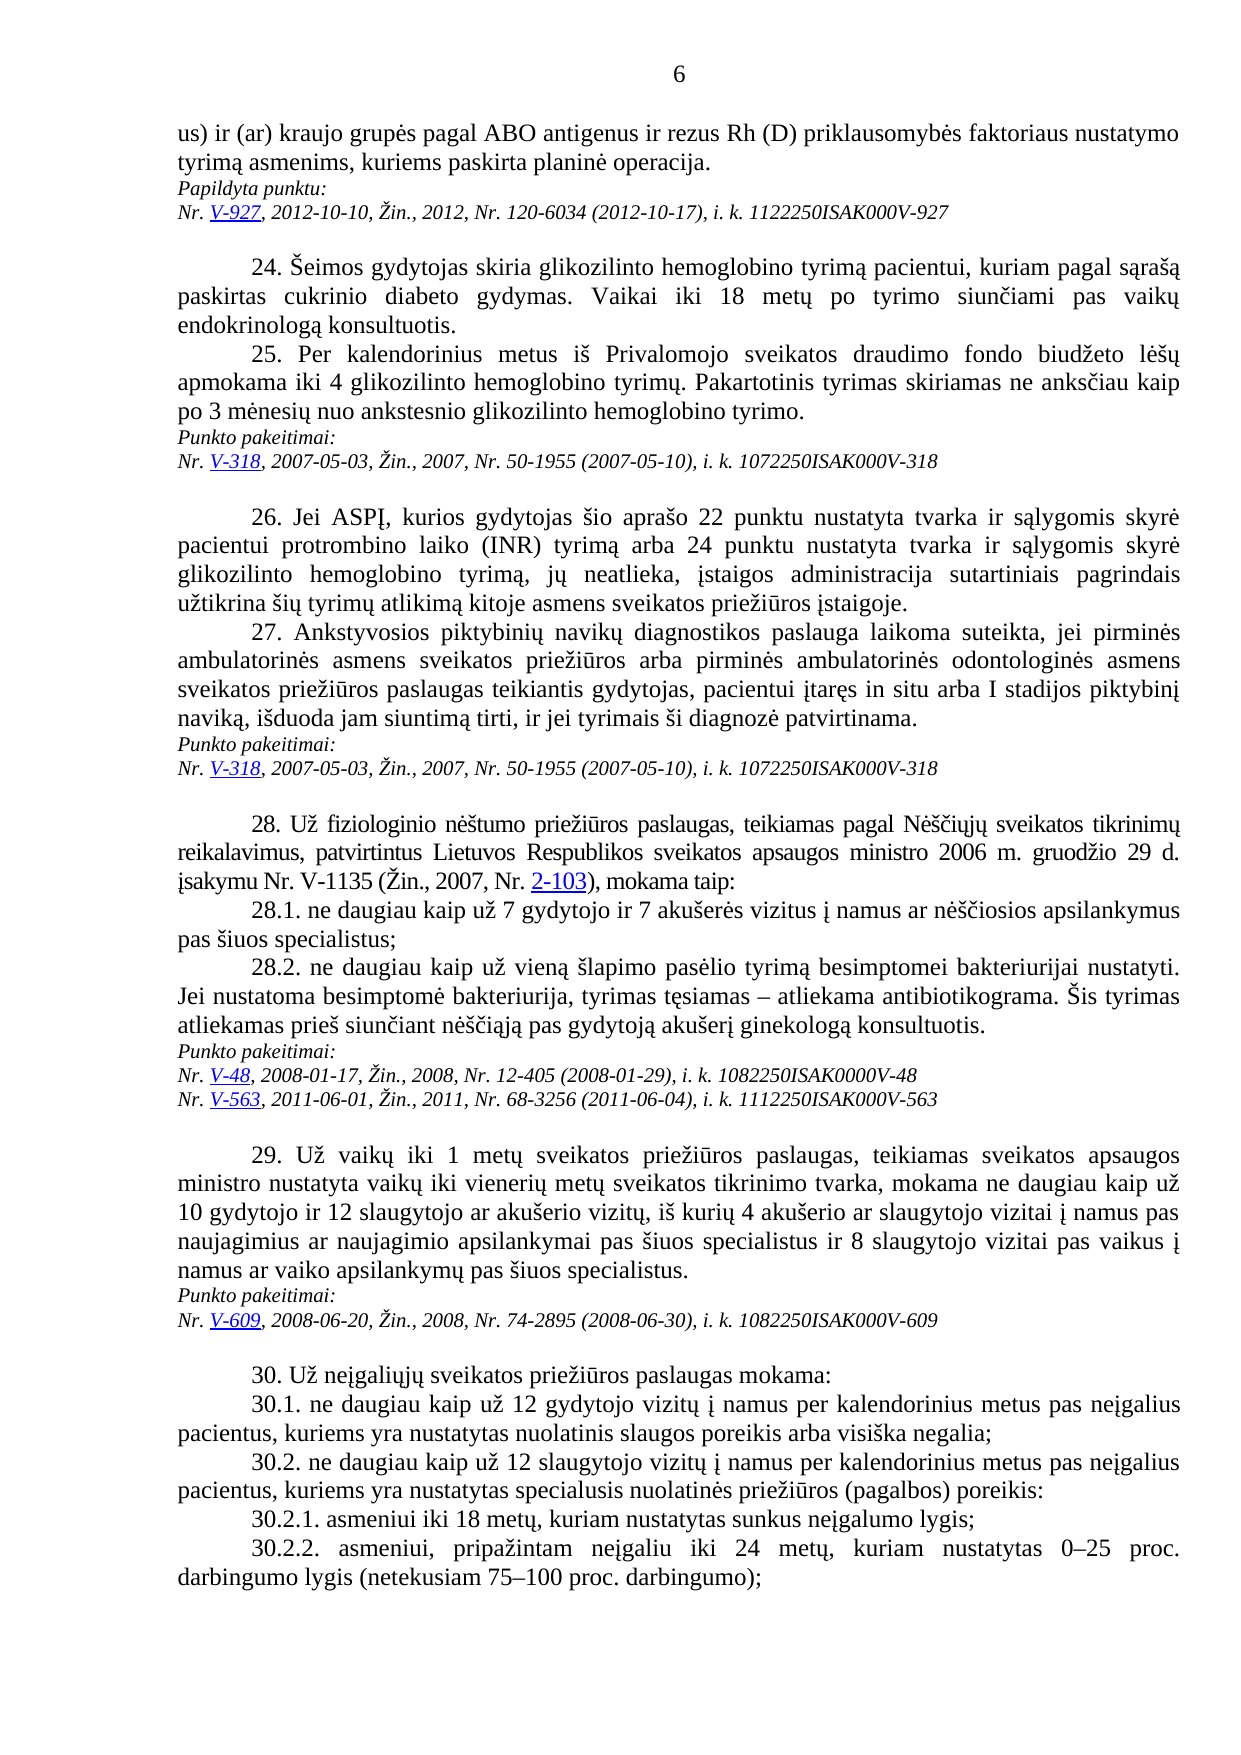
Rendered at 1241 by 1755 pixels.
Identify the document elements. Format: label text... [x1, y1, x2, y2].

text Punkto pakeitimai: [177, 732, 1181, 756]
text 30.2.1. asmeniui iki 18 metų, kuriam nustatytas sunkus neįgalumo lygis; [177, 1504, 1181, 1533]
text Punkto pakeitimai: [177, 1283, 1181, 1307]
text 29. Už vaikų iki 1 metų sveikatos priežiūros paslaugas, teikiamas sveikatos apsaugos ministro nustatyta vaikų iki vienerių metų sveikatos tikrinimo tvarka, mokama ne daugiau kaip už 10 gydytojo ir 12 slaugytojo ar akušerio vizitų, iš kurių 4 akušerio ar slaugytojo vizitai į namus pas naujagimius ar naujagimio apsilankymai pas šiuos specialistus ir 8 slaugytojo vizitai pas vaikus į namus ar vaiko apsilankymų pas šiuos specialistus. [177, 1140, 1181, 1283]
text Papildyta punktu: [177, 176, 1181, 200]
text 28.1. ne daugiau kaip už 7 gydytojo ir 7 akušerės vizitus į namus ar nėščiosios apsilankymus pas šiuos specialistus; [177, 895, 1181, 952]
text 30.2.2. asmeniui, pripažintam neįgaliu iki 24 metų, kuriam nustatytas 0–25 proc. darbingumo lygis (netekusiam 75–100 proc. darbingumo); [177, 1533, 1181, 1590]
text 26. Jei ASPĮ, kurios gydytojas šio aprašo 22 punktu nustatyta tvarka ir sąlygomis skyrė pacientui protrombino laiko (INR) tyrimą arba 24 punktu nustatyta tvarka ir sąlygomis skyrė glikozilinto hemoglobino tyrimą, jų neatlieka, įstaigos administracija sutartiniais pagrindais užtikrina šių tyrimų atlikimą kitoje asmens sveikatos priežiūros įstaigoje. [177, 502, 1181, 617]
text 28. Už fiziologinio nėštumo priežiūros paslaugas, teikiamas pagal Nėščiųjų sveikatos tikrinimų reikalavimus, patvirtintus Lietuvos Respublikos sveikatos apsaugos ministro 2006 m. gruodžio 29 d. įsakymu Nr. V-1135 (Žin., 2007, Nr. 2-103), mokama taip: [177, 809, 1181, 895]
text us) ir (ar) kraujo grupės pagal ABO antigenus ir rezus Rh (D) priklausomybės faktoriaus nustatymo tyrimą asmenims, kuriems paskirta planinė operacija. [177, 118, 1181, 176]
text Punkto pakeitimai: [177, 425, 1181, 449]
text 28.2. ne daugiau kaip už vieną šlapimo pasėlio tyrimą besimptomei bakteriurijai nustatyti. Jei nustatoma besimptomė bakteriurija, tyrimas tęsiamas – atliekama antibiotikograma. Šis tyrimas atliekamas prieš siunčiant nėščiąją pas gydytoją akušerį ginekologą konsultuotis. [177, 952, 1181, 1039]
text 30.1. ne daugiau kaip už 12 gydytojo vizitų į namus per kalendorinius metus pas neįgalius pacientus, kuriems yra nustatytas nuolatinis slaugos poreikis arba visiška negalia; [177, 1389, 1181, 1447]
text 30. Už neįgaliųjų sveikatos priežiūros paslaugas mokama: [177, 1360, 1181, 1389]
text 27. Ankstyvosios piktybinių navikų diagnostikos paslauga laikoma suteikta, jei pirminės ambulatorinės asmens sveikatos priežiūros arba pirminės ambulatorinės odontologinės asmens sveikatos priežiūros paslaugas teikiantis gydytojas, pacientui įtaręs in situ arba I stadijos piktybinį naviką, išduoda jam siuntimą tirti, ir jei tyrimais ši diagnozė patvirtinama. [177, 617, 1181, 732]
text Nr. V-48, 2008-01-17, Žin., 2008, Nr. 12-405 (2008-01-29), i. k. 1082250ISAK0000V-48 [177, 1063, 1181, 1087]
text Nr. V-318, 2007-05-03, Žin., 2007, Nr. 50-1955 (2007-05-10), i. k. 1072250ISAK000V-318 [177, 756, 1181, 780]
text 30.2. ne daugiau kaip už 12 slaugytojo vizitų į namus per kalendorinius metus pas neįgalius pacientus, kuriems yra nustatytas specialusis nuolatinės priežiūros (pagalbos) poreikis: [177, 1447, 1181, 1504]
text Nr. V-318, 2007-05-03, Žin., 2007, Nr. 50-1955 (2007-05-10), i. k. 1072250ISAK000V-318 [177, 449, 1181, 473]
text Punkto pakeitimai: [177, 1039, 1181, 1063]
text 25. Per kalendorinius metus iš Privalomojo sveikatos draudimo fondo biudžeto lėšų apmokama iki 4 glikozilinto hemoglobino tyrimų. Pakartotinis tyrimas skiriamas ne anksčiau kaip po 3 mėnesių nuo ankstesnio glikozilinto hemoglobino tyrimo. [177, 339, 1181, 425]
text Nr. V-927, 2012-10-10, Žin., 2012, Nr. 120-6034 (2012-10-17), i. k. 1122250ISAK000V-927 [177, 200, 1181, 224]
text Nr. V-609, 2008-06-20, Žin., 2008, Nr. 74-2895 (2008-06-30), i. k. 1082250ISAK000V-609 [177, 1307, 1181, 1332]
text Nr. V-563, 2011-06-01, Žin., 2011, Nr. 68-3256 (2011-06-04), i. k. 1112250ISAK000V-563 [177, 1087, 1181, 1111]
text 24. Šeimos gydytojas skiria glikozilinto hemoglobino tyrimą pacientui, kuriam pagal sąrašą paskirtas cukrinio diabeto gydymas. Vaikai iki 18 metų po tyrimo siunčiami pas vaikų endokrinologą konsultuotis. [177, 252, 1181, 339]
